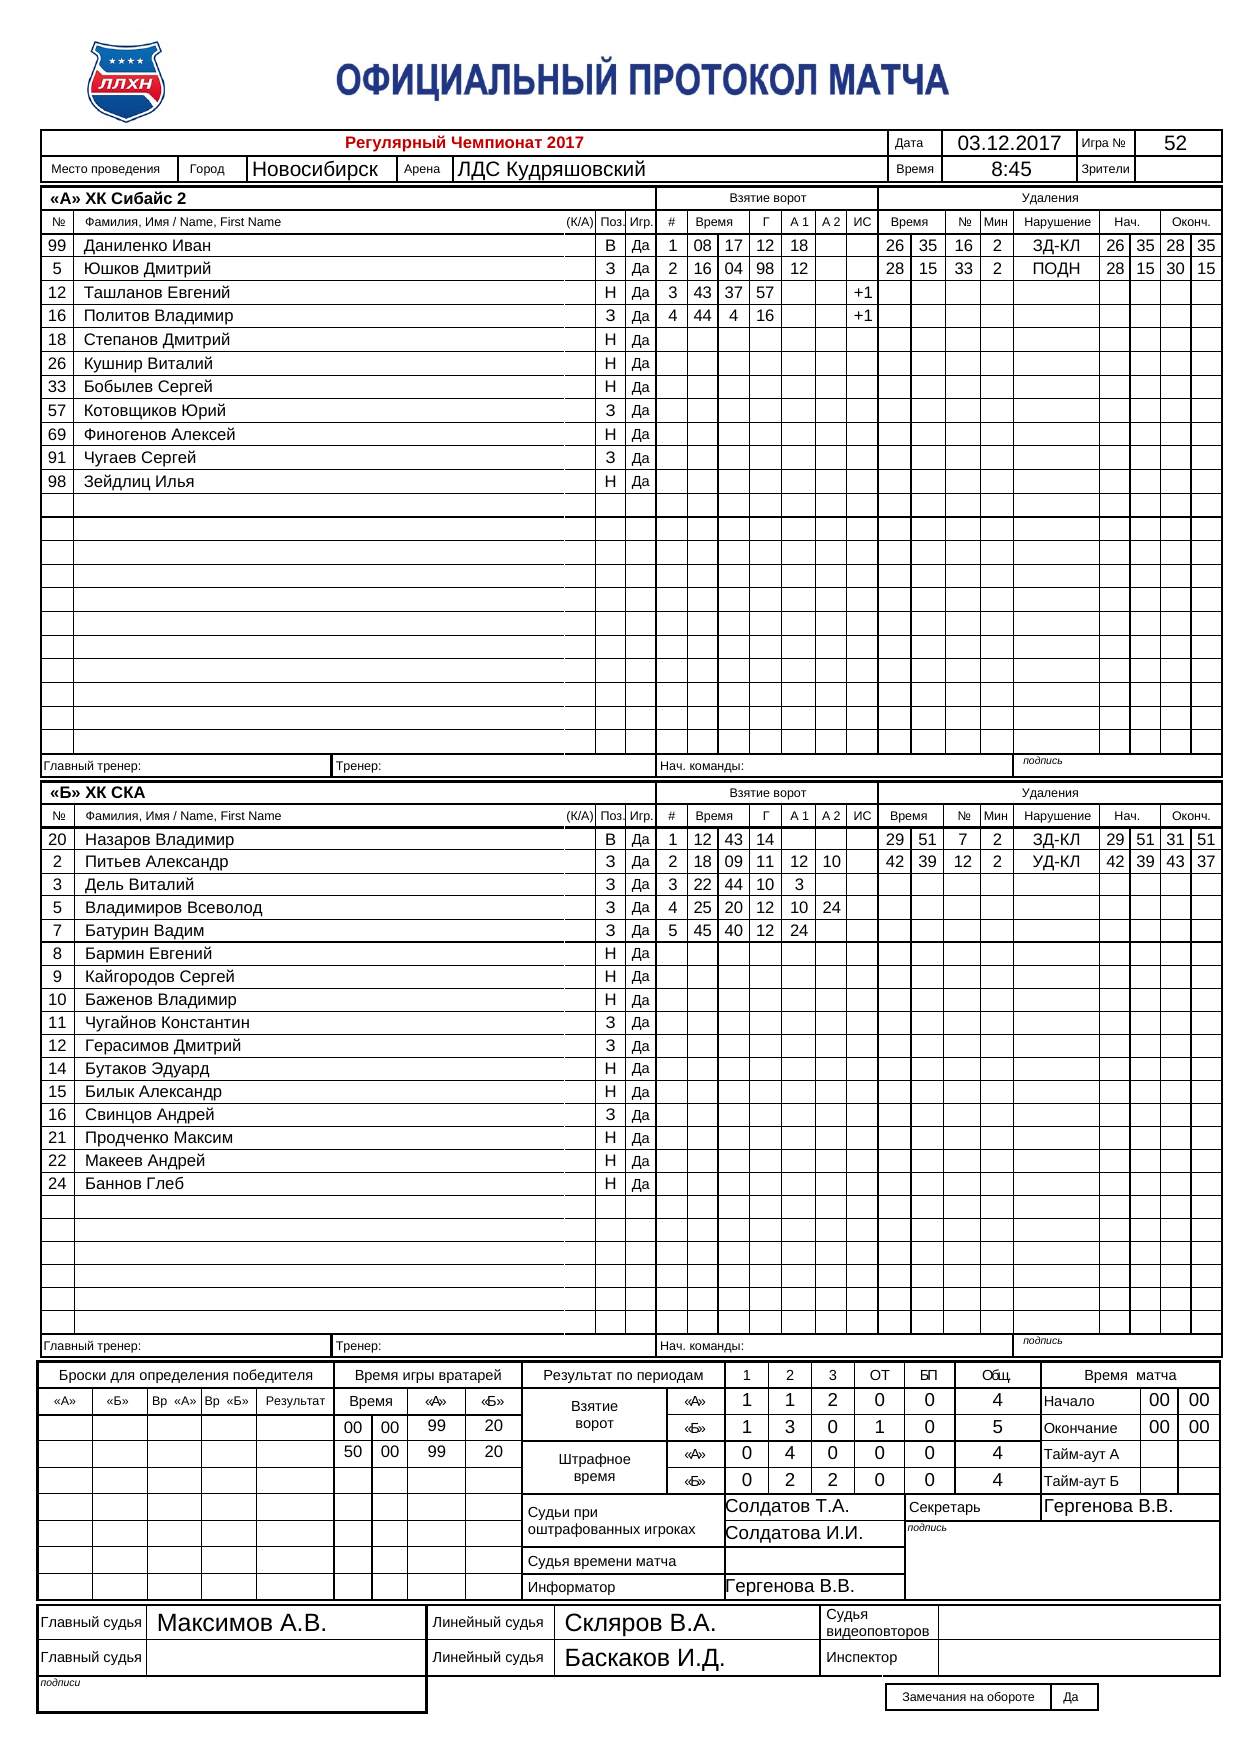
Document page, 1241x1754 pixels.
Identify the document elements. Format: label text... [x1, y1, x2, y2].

table_cell [1014, 1127, 1099, 1149]
table_cell [912, 1058, 943, 1079]
table_cell [719, 470, 749, 493]
table_cell [944, 874, 980, 895]
table_cell [688, 565, 717, 587]
table_cell [1192, 1265, 1221, 1287]
table_cell [847, 352, 877, 374]
table_cell [565, 730, 595, 753]
table_cell [847, 399, 877, 422]
table_cell [719, 1311, 749, 1333]
table_cell 2 [981, 850, 1013, 872]
table_cell [626, 1265, 655, 1287]
table_cell З [596, 257, 625, 280]
table_cell Н [596, 281, 625, 303]
table_cell [879, 1288, 910, 1310]
table_cell [847, 1104, 877, 1126]
table_cell [816, 989, 846, 1011]
table_cell [750, 636, 781, 658]
table_cell [879, 305, 910, 327]
table_cell 18 [782, 235, 815, 256]
table_cell [657, 1150, 687, 1172]
table_cell [75, 1219, 564, 1241]
table_cell [1131, 352, 1160, 374]
table_cell [688, 423, 717, 445]
table_cell [981, 281, 1013, 303]
table_cell 4 [956, 1442, 1040, 1467]
table_cell [565, 1173, 595, 1195]
table_cell [879, 1219, 910, 1241]
table_cell [1161, 1173, 1190, 1195]
table_cell [981, 588, 1013, 611]
table_cell Гергенова В.В. [1042, 1495, 1219, 1520]
table_cell [1131, 874, 1160, 895]
table_cell [42, 1265, 74, 1287]
table_cell [39, 1441, 92, 1467]
table_cell [1192, 1173, 1221, 1195]
table_cell Да [626, 850, 655, 872]
table_cell 30 [1161, 257, 1190, 280]
table_header «Б» ХК СКА [42, 783, 655, 803]
table_cell Да [626, 829, 655, 849]
table_cell [750, 707, 781, 729]
table_cell [816, 352, 846, 374]
table_cell [1100, 612, 1129, 634]
table_cell [816, 707, 846, 729]
table_cell 20 [466, 1441, 521, 1467]
table_cell [596, 636, 625, 658]
table_cell [1192, 920, 1221, 941]
table_cell [148, 1574, 201, 1599]
table_cell [565, 896, 595, 918]
table_cell [1192, 1288, 1221, 1310]
table_cell Время [879, 805, 943, 826]
table_cell Да [626, 1081, 655, 1103]
table_cell 4 [719, 305, 749, 327]
table_cell З [596, 874, 625, 895]
table_cell [879, 588, 910, 611]
table_cell Да [626, 1035, 655, 1057]
table_cell [816, 328, 846, 351]
table_cell [626, 707, 655, 729]
table_cell [1161, 423, 1190, 445]
table_cell [657, 1173, 687, 1195]
table_cell [596, 1242, 625, 1264]
table_cell [946, 588, 980, 611]
table_cell 8 [42, 943, 74, 964]
table_cell Ташланов Евгений [74, 281, 564, 303]
table_cell [847, 659, 877, 682]
table_cell [1131, 1265, 1160, 1287]
table_cell [782, 518, 815, 540]
table_cell [93, 1416, 147, 1440]
table_cell [816, 1150, 846, 1172]
table_cell [657, 1012, 687, 1033]
table_cell [1131, 920, 1160, 941]
table_cell [596, 518, 625, 540]
table_header Результат по периодам [523, 1363, 724, 1387]
table_cell [93, 1574, 147, 1599]
table_cell [1161, 281, 1190, 303]
table_cell [565, 541, 595, 564]
table_cell [946, 565, 980, 587]
table_cell [596, 707, 625, 729]
table_cell Вр «А» [148, 1389, 201, 1413]
table_cell [565, 257, 595, 280]
table_header Взятие ворот [657, 188, 877, 209]
table_cell Н [596, 1173, 625, 1195]
table_cell [1161, 518, 1190, 540]
table_cell [1100, 305, 1129, 327]
table_cell [657, 683, 687, 706]
table_cell [782, 1081, 815, 1103]
table_cell Зейдлиц Илья [74, 470, 564, 493]
table_cell [373, 1521, 407, 1546]
table_cell [879, 1058, 910, 1079]
table_cell [1100, 518, 1129, 540]
table_cell [750, 399, 781, 422]
table_cell [782, 565, 815, 587]
table_cell [688, 683, 717, 706]
table_cell [912, 423, 945, 445]
table_cell [257, 1441, 333, 1467]
table_cell [782, 541, 815, 564]
table_cell [1192, 730, 1221, 753]
table_cell подпись [1014, 755, 1221, 776]
table_cell [1014, 518, 1099, 540]
table_cell [719, 399, 749, 422]
table_cell [1161, 636, 1190, 658]
table_cell 0 [905, 1468, 954, 1493]
table_cell [719, 1058, 749, 1079]
table_cell [847, 1219, 877, 1241]
table_cell 4 [956, 1389, 1040, 1413]
table_header Удаления [879, 783, 1221, 803]
table_cell [719, 636, 749, 658]
table_cell [688, 470, 717, 493]
table_cell [1192, 683, 1221, 706]
table_cell [1014, 1058, 1099, 1079]
table_cell [1014, 1242, 1099, 1264]
table_cell [688, 352, 717, 374]
table_cell ИС [847, 805, 877, 826]
table_cell 99 [408, 1416, 465, 1440]
table_cell [42, 494, 73, 516]
table_cell [335, 1521, 371, 1546]
table_cell [981, 1104, 1013, 1126]
table_cell № [42, 211, 73, 233]
table_cell [1014, 707, 1099, 729]
table_cell 0 [812, 1442, 854, 1467]
table_cell [74, 612, 564, 634]
table_cell [750, 518, 781, 540]
table_header ОТ [855, 1363, 904, 1387]
table_cell 28 [1161, 235, 1190, 256]
table_cell [1100, 943, 1129, 964]
table_cell Мин [981, 211, 1013, 233]
table_cell 16 [688, 257, 717, 280]
table_cell [626, 565, 655, 587]
table_cell [981, 896, 1013, 918]
table_cell [688, 446, 717, 469]
table_cell Билык Александр [75, 1081, 564, 1103]
table_cell [688, 612, 717, 634]
table_cell [1161, 1012, 1190, 1033]
table_cell [719, 565, 749, 587]
table_cell [944, 1196, 980, 1218]
table_cell [847, 683, 877, 706]
table_cell 99 [42, 235, 73, 256]
table_cell [1131, 659, 1160, 682]
table_cell [981, 541, 1013, 564]
table_header 03.12.2017 [943, 131, 1076, 155]
table_cell [1179, 1468, 1219, 1493]
table_cell [847, 1196, 877, 1218]
table_cell [879, 518, 910, 540]
table_cell [750, 1242, 781, 1264]
table_cell Арена [398, 157, 452, 181]
table_cell Да [626, 305, 655, 327]
table_cell (К/А) [565, 211, 595, 233]
table_cell [782, 636, 815, 658]
table_cell Время [889, 157, 941, 181]
table_cell 0 [812, 1415, 854, 1440]
table_cell [1161, 470, 1190, 493]
table_cell [257, 1521, 333, 1546]
table_cell [626, 730, 655, 753]
table_cell [596, 1265, 625, 1287]
table_cell [657, 518, 687, 540]
table_cell [782, 1173, 815, 1195]
table_cell [202, 1468, 256, 1493]
table_cell [626, 588, 655, 611]
table_cell [912, 446, 945, 469]
table_cell [939, 1640, 1219, 1675]
table_cell [1100, 1288, 1129, 1310]
table_cell Инспектор [821, 1640, 938, 1675]
table_cell [1014, 541, 1099, 564]
table_cell Н [596, 1127, 625, 1149]
table_cell [946, 707, 980, 729]
table_cell З [596, 399, 625, 422]
table_cell [1014, 896, 1099, 918]
table_cell [1014, 1104, 1099, 1126]
table_cell [946, 636, 980, 658]
table_cell [782, 1127, 815, 1149]
table_cell [782, 730, 815, 753]
table_cell [565, 1311, 595, 1333]
table_cell 1 [726, 1389, 768, 1413]
table_cell [847, 423, 877, 445]
table_cell [565, 352, 595, 374]
table_cell [657, 730, 687, 753]
table_cell 0 [726, 1468, 768, 1493]
table_cell «Б» [668, 1415, 724, 1440]
table_cell 22 [688, 874, 717, 895]
table_cell [335, 1494, 371, 1520]
table_cell [596, 565, 625, 587]
table_cell [565, 850, 595, 872]
table_cell Да [626, 399, 655, 422]
table_cell [657, 612, 687, 634]
table_cell [657, 1058, 687, 1079]
table_cell [1100, 281, 1129, 303]
table_cell [688, 1127, 717, 1149]
table_cell Линейный судья [428, 1606, 554, 1639]
table_cell [1131, 376, 1160, 398]
table_cell 43 [719, 829, 749, 849]
table_cell [1014, 399, 1099, 422]
table_cell Продченко Максим [75, 1127, 564, 1149]
table_cell 42 [879, 850, 910, 872]
table_cell ЛДС Кудряшовский [454, 157, 887, 181]
table_cell [782, 829, 815, 849]
table_cell [847, 1012, 877, 1033]
table_cell 99 [408, 1441, 465, 1467]
table_cell [912, 874, 943, 895]
table_cell [750, 943, 781, 964]
table_cell Линейный судья [428, 1640, 554, 1675]
table_cell [565, 423, 595, 445]
table_cell Информатор [523, 1575, 724, 1599]
table_cell Да [626, 874, 655, 895]
table_cell 15 [42, 1081, 74, 1103]
table_header Взятие ворот [657, 783, 877, 803]
table_cell [816, 1127, 846, 1149]
table_cell [879, 423, 910, 445]
table_cell [847, 1058, 877, 1079]
table_cell [879, 565, 910, 587]
table_cell Да [626, 1150, 655, 1172]
table_cell [1192, 1012, 1221, 1033]
table_cell [202, 1521, 256, 1546]
table_cell [816, 1012, 846, 1033]
table_cell А 2 [816, 211, 846, 233]
table_cell 35 [1131, 235, 1160, 256]
table_cell 1 [726, 1415, 768, 1440]
table_cell [912, 281, 945, 303]
table_cell 2 [981, 235, 1013, 256]
table_cell [719, 1196, 749, 1218]
table_cell [750, 1265, 781, 1287]
table_cell [719, 966, 749, 987]
table_cell [816, 612, 846, 634]
table_cell [1192, 588, 1221, 611]
table_cell 5 [42, 257, 73, 280]
table_cell «А» [39, 1389, 92, 1413]
table_cell 2 [657, 850, 687, 872]
table_cell [912, 1265, 943, 1287]
table_cell [912, 328, 945, 351]
table_cell подпись [906, 1522, 1219, 1599]
table_cell [1100, 659, 1129, 682]
table_cell [688, 989, 717, 1011]
table_cell [946, 376, 980, 398]
table_cell [1014, 1081, 1099, 1103]
table_cell [75, 1196, 564, 1218]
table_cell [1192, 612, 1221, 634]
table_cell Да [626, 1104, 655, 1126]
table_cell [912, 376, 945, 398]
table_cell [879, 920, 910, 941]
table_cell [1100, 376, 1129, 398]
table_cell [847, 565, 877, 587]
table_cell [626, 683, 655, 706]
table_cell [981, 305, 1013, 327]
table_cell «А» [408, 1389, 465, 1413]
table_cell Питьев Александр [75, 850, 564, 872]
table_cell [750, 1288, 781, 1310]
table_cell [1131, 1081, 1160, 1103]
table_cell [847, 874, 877, 895]
table_cell 18 [688, 850, 717, 872]
table_cell Фамилия, Имя / Name, First Name [75, 805, 565, 826]
table_cell [1141, 1441, 1177, 1467]
table_cell подписи [39, 1677, 425, 1711]
table_cell [688, 588, 717, 611]
table_cell 16 [750, 305, 781, 327]
table_cell Тайм-аут Б [1042, 1468, 1140, 1493]
table_cell [816, 446, 846, 469]
table_cell [688, 1058, 717, 1079]
table_cell [847, 257, 877, 280]
table_cell [1131, 588, 1160, 611]
table_cell [1100, 1058, 1129, 1079]
table_cell [657, 707, 687, 729]
table_cell [750, 352, 781, 374]
table_header Регулярный Чемпионат 2017 [42, 131, 887, 155]
table_cell [1131, 565, 1160, 587]
table_cell [1161, 541, 1190, 564]
table_cell 24 [816, 896, 846, 918]
table_cell [1100, 352, 1129, 374]
table_cell [75, 1265, 564, 1287]
table_cell [719, 943, 749, 964]
table_cell [74, 518, 564, 540]
table_cell [148, 1547, 201, 1573]
table_cell [565, 470, 595, 493]
table_cell Даниленко Иван [74, 235, 564, 256]
table_cell [847, 376, 877, 398]
table_cell [657, 636, 687, 658]
table_cell [148, 1494, 201, 1520]
table_cell [912, 305, 945, 327]
table_header 3 [812, 1363, 854, 1387]
table_cell [688, 1196, 717, 1218]
table_cell [1131, 707, 1160, 729]
table_cell [1100, 494, 1129, 516]
table_cell [816, 541, 846, 564]
table_header «А» ХК Сибайс 2 [42, 188, 655, 209]
table_cell [1099, 1682, 1220, 1711]
table_cell 44 [688, 305, 717, 327]
table_cell [879, 612, 910, 634]
table_cell [912, 989, 943, 1011]
table_cell [847, 1173, 877, 1195]
table_cell [688, 943, 717, 964]
table_cell [688, 494, 717, 516]
table_cell [847, 1081, 877, 1103]
table_cell [1014, 1035, 1099, 1057]
table_cell Макеев Андрей [75, 1150, 564, 1172]
table_cell [719, 1242, 749, 1264]
table_header Броски для определения победителя [39, 1363, 333, 1387]
table_cell Да [626, 281, 655, 303]
table_cell [816, 1104, 846, 1126]
table_cell [1161, 1265, 1190, 1287]
table_cell [565, 683, 595, 706]
table_cell 12 [688, 829, 717, 849]
table_cell 25 [688, 896, 717, 918]
table_cell [782, 352, 815, 374]
table_cell [782, 1288, 815, 1310]
table_cell [1014, 1265, 1099, 1287]
table_cell [1100, 989, 1129, 1011]
table_cell [816, 305, 846, 327]
table_cell [1014, 636, 1099, 658]
table_cell [1014, 423, 1099, 445]
table_cell 0 [905, 1415, 954, 1440]
table_cell [688, 1288, 717, 1310]
table_cell [1161, 1311, 1190, 1333]
table_cell В [596, 829, 625, 849]
table_cell [847, 1265, 877, 1287]
table_cell [750, 565, 781, 587]
table_cell З [596, 446, 625, 469]
table_cell [1100, 1104, 1129, 1126]
table_cell 00 [335, 1416, 371, 1440]
table_cell Да [626, 257, 655, 280]
table_cell [879, 1127, 910, 1149]
table_cell [946, 399, 980, 422]
table_cell [565, 1012, 595, 1033]
table_cell [565, 376, 595, 398]
table_cell [847, 1311, 877, 1333]
table_cell [565, 659, 595, 682]
table_cell [719, 1150, 749, 1172]
table_cell [657, 376, 687, 398]
table_cell [688, 1173, 717, 1195]
table_cell [719, 1104, 749, 1126]
table_cell [719, 588, 749, 611]
table_cell [42, 1242, 74, 1264]
table_cell [596, 730, 625, 753]
table_cell 20 [466, 1416, 521, 1440]
table_cell 24 [782, 920, 815, 941]
table_cell [879, 896, 910, 918]
table_cell Г [750, 805, 781, 826]
table_cell [1131, 1242, 1160, 1264]
table_cell [1131, 730, 1160, 753]
table_cell [42, 636, 73, 658]
table_cell [75, 1288, 564, 1310]
table_cell [1014, 966, 1099, 987]
table_cell [565, 1081, 595, 1103]
table_cell З [596, 920, 625, 941]
table_cell Да [626, 328, 655, 351]
table_cell [42, 565, 73, 587]
table_cell [565, 494, 595, 516]
table_cell 35 [1192, 235, 1221, 256]
table_header Время игры вратарей [335, 1363, 521, 1387]
table_cell Г [750, 211, 781, 233]
table_header Время матча [1042, 1363, 1219, 1387]
table_cell 12 [750, 920, 781, 941]
table_cell Время [879, 211, 945, 233]
table_cell Время [688, 211, 749, 233]
table_cell [1014, 494, 1099, 516]
table_cell [657, 1081, 687, 1103]
table_cell [39, 1547, 92, 1573]
table_cell [847, 920, 877, 941]
table_cell [879, 659, 910, 682]
table_cell [719, 1127, 749, 1149]
table_cell [1100, 565, 1129, 587]
table_cell [688, 1012, 717, 1033]
table_cell [688, 328, 717, 351]
table_cell [1192, 305, 1221, 327]
table_cell Гергенова В.В. [726, 1575, 904, 1599]
table_cell 08 [688, 235, 717, 256]
table_cell [626, 494, 655, 516]
table_cell [719, 423, 749, 445]
table_cell [1161, 1150, 1190, 1172]
table_cell [1192, 896, 1221, 918]
table_cell [1014, 328, 1099, 351]
table_cell [1131, 1219, 1160, 1241]
table_cell 3 [42, 874, 74, 895]
table_cell [816, 1196, 846, 1218]
table_cell З [596, 896, 625, 918]
table_cell [1131, 446, 1160, 469]
table_cell [1131, 943, 1160, 964]
table_cell [782, 943, 815, 964]
table_cell [879, 874, 910, 895]
table_cell [1192, 1242, 1221, 1264]
table_cell [688, 1219, 717, 1241]
table_cell 33 [946, 257, 980, 280]
table_cell № [42, 805, 74, 826]
table_cell [912, 896, 943, 918]
table_cell [42, 1311, 74, 1333]
table_cell Город [179, 157, 246, 181]
table_cell 4 [657, 896, 687, 918]
table_cell [1131, 896, 1160, 918]
table_cell [944, 920, 980, 941]
table_cell [257, 1494, 333, 1520]
table_cell [1192, 399, 1221, 422]
table_cell [626, 1242, 655, 1264]
table_cell [39, 1574, 92, 1599]
table_cell Тренер: [333, 1335, 655, 1356]
table_cell [816, 470, 846, 493]
table_cell 1 [855, 1415, 904, 1440]
table_cell [750, 1196, 781, 1218]
table_cell [74, 707, 564, 729]
table_cell [879, 1173, 910, 1195]
table_cell [596, 494, 625, 516]
table_cell [1192, 376, 1221, 398]
table_cell [565, 281, 595, 303]
table_cell [782, 328, 815, 351]
table_cell 12 [42, 1035, 74, 1057]
table_cell [912, 1288, 943, 1310]
table_cell [1100, 399, 1129, 422]
table_cell [1161, 874, 1190, 895]
table_cell [565, 636, 595, 658]
table_cell Да [626, 235, 655, 256]
table_cell [1131, 1150, 1160, 1172]
table_cell Котовщиков Юрий [74, 399, 564, 422]
table_cell [944, 989, 980, 1011]
table_cell [1131, 1288, 1160, 1310]
table_cell [912, 683, 945, 706]
table_cell [816, 1219, 846, 1241]
table_cell [596, 1288, 625, 1310]
table_cell [847, 1150, 877, 1172]
table_cell 7 [42, 920, 74, 941]
table_cell 45 [688, 920, 717, 941]
table_cell [912, 470, 945, 493]
table_cell Политов Владимир [74, 305, 564, 327]
table_cell З [596, 850, 625, 872]
table_header 1 [726, 1363, 768, 1387]
table_cell [719, 659, 749, 682]
table_cell 15 [912, 257, 945, 280]
table_cell [944, 1311, 980, 1333]
table_cell [657, 943, 687, 964]
table_cell [944, 1265, 980, 1287]
table_cell [688, 1265, 717, 1287]
table_cell [42, 1288, 74, 1310]
table_cell 4 [769, 1442, 811, 1467]
table_cell [565, 920, 595, 941]
table_cell [74, 659, 564, 682]
table_cell [657, 541, 687, 564]
table_cell [1161, 494, 1190, 516]
table_cell [1131, 1173, 1160, 1195]
table_cell [1192, 423, 1221, 445]
table_cell [1192, 874, 1221, 895]
table_cell [981, 966, 1013, 987]
table_cell 10 [42, 989, 74, 1011]
table_cell [719, 730, 749, 753]
table_cell [981, 399, 1013, 422]
table_cell [816, 494, 846, 516]
table_cell [688, 730, 717, 753]
table_cell [596, 612, 625, 634]
table_cell [912, 1219, 943, 1241]
table_cell [847, 470, 877, 493]
table_cell [42, 588, 73, 611]
table_cell [816, 659, 846, 682]
table_cell [1161, 612, 1190, 634]
table_cell [335, 1468, 371, 1493]
table_cell [688, 1081, 717, 1103]
table_cell [847, 850, 877, 872]
table_cell [408, 1547, 465, 1573]
table_cell [816, 636, 846, 658]
table_cell [912, 352, 945, 374]
table_cell [944, 1081, 980, 1103]
table_cell [981, 920, 1013, 941]
table_cell [719, 707, 749, 729]
table_cell [912, 707, 945, 729]
table_cell [1014, 659, 1099, 682]
table_cell 29 [879, 829, 910, 849]
table_cell [946, 612, 980, 634]
table_cell [816, 518, 846, 540]
table_cell [688, 707, 717, 729]
table_cell 5 [42, 896, 74, 918]
table_cell 2 [981, 829, 1013, 849]
table_cell В [596, 235, 625, 256]
table_cell Игр. [626, 211, 655, 233]
table_cell [1161, 989, 1190, 1011]
table_cell [688, 636, 717, 658]
table_cell [1131, 494, 1160, 516]
table_header Да [1052, 1685, 1097, 1709]
table_cell [879, 446, 910, 469]
table_cell 2 [981, 257, 1013, 280]
table_cell [565, 1265, 595, 1287]
table_cell [657, 399, 687, 422]
table_cell [1014, 1012, 1099, 1033]
table_cell 33 [42, 376, 73, 398]
table_cell [912, 1012, 943, 1033]
table_cell [816, 281, 846, 303]
table_cell 14 [750, 829, 781, 849]
table_cell [782, 707, 815, 729]
table_cell [816, 1288, 846, 1310]
table_cell [626, 541, 655, 564]
table_cell Батурин Вадим [75, 920, 564, 941]
table_cell 00 [1179, 1389, 1219, 1413]
table_cell [428, 1677, 882, 1711]
table_cell [39, 1416, 92, 1440]
table_cell 43 [688, 281, 717, 303]
table_cell Назаров Владимир [75, 829, 564, 849]
table_cell [750, 423, 781, 445]
table_cell [879, 730, 910, 753]
table_cell [1100, 920, 1129, 941]
table_cell [750, 989, 781, 1011]
table_cell 16 [42, 1104, 74, 1126]
table_cell 16 [946, 235, 980, 256]
table_cell [657, 1288, 687, 1310]
table_cell 22 [42, 1150, 74, 1172]
table_cell [847, 966, 877, 987]
table_cell Судья видеоповторов [821, 1606, 938, 1639]
table_cell [912, 1150, 943, 1172]
table_cell [626, 659, 655, 682]
table_cell [1192, 1081, 1221, 1103]
table_cell [39, 1494, 92, 1520]
table_cell [596, 683, 625, 706]
table_cell Да [626, 376, 655, 398]
table_cell [688, 1104, 717, 1126]
table_cell [1192, 281, 1221, 303]
table_cell 0 [905, 1442, 954, 1467]
table_cell Солдатов Т.А. [726, 1495, 904, 1520]
table_cell [782, 1104, 815, 1126]
table_cell [816, 1081, 846, 1103]
table_cell [750, 1035, 781, 1057]
table_cell [1161, 1127, 1190, 1149]
table_cell [565, 829, 595, 849]
table_cell [944, 1173, 980, 1195]
table_cell [1014, 376, 1099, 398]
table_cell [466, 1468, 521, 1493]
table_cell [1161, 683, 1190, 706]
table_cell [847, 1035, 877, 1057]
table_cell [719, 989, 749, 1011]
table_cell [565, 943, 595, 964]
table_cell Вр «Б» [202, 1389, 256, 1413]
table_cell [1192, 1311, 1221, 1333]
table_cell [912, 1196, 943, 1218]
table_cell 0 [855, 1389, 904, 1413]
table_cell [657, 1035, 687, 1057]
table_cell [782, 989, 815, 1011]
table_cell [944, 1012, 980, 1033]
table_cell [1131, 1058, 1160, 1079]
table_cell [816, 829, 846, 849]
table_cell «А» [668, 1442, 724, 1467]
table_cell [1161, 1081, 1190, 1103]
table_cell [981, 494, 1013, 516]
table_cell [944, 1035, 980, 1057]
table_cell [879, 1311, 910, 1333]
table_cell [946, 423, 980, 445]
table_cell [1014, 920, 1099, 941]
table_cell Да [626, 966, 655, 987]
table_cell [879, 1081, 910, 1103]
table_cell 51 [912, 829, 943, 849]
table_cell [1192, 446, 1221, 469]
table_cell [944, 966, 980, 987]
table_cell [1161, 1219, 1190, 1241]
table_cell [408, 1574, 465, 1599]
table_cell [944, 1150, 980, 1172]
table_cell [981, 659, 1013, 682]
table_cell Да [626, 1058, 655, 1079]
table_cell [1014, 305, 1099, 327]
table_cell [688, 1311, 717, 1333]
table_cell [1161, 1104, 1190, 1126]
table_cell [946, 518, 980, 540]
table_cell 40 [719, 920, 749, 941]
table_cell Н [596, 423, 625, 445]
table_cell [750, 470, 781, 493]
table_cell Главный тренер: [42, 1335, 330, 1356]
table_cell [879, 1265, 910, 1287]
table_cell [879, 1035, 910, 1057]
table_cell [1161, 446, 1190, 469]
table_cell 0 [855, 1442, 904, 1467]
table_cell 98 [750, 257, 781, 280]
table_cell [42, 1219, 74, 1241]
table_cell [74, 494, 564, 516]
table_cell Бобылев Сергей [74, 376, 564, 398]
table_cell [719, 376, 749, 398]
table_cell [657, 494, 687, 516]
table_cell 31 [1161, 829, 1190, 849]
table_cell [1131, 423, 1160, 445]
table_cell [750, 541, 781, 564]
table_cell Результат [257, 1389, 333, 1413]
table_cell [816, 423, 846, 445]
table_cell [912, 920, 943, 941]
table_cell [981, 612, 1013, 634]
table_cell 5 [956, 1415, 1040, 1440]
table_cell [1100, 328, 1129, 351]
table_cell 12 [782, 257, 815, 280]
table_cell [750, 1081, 781, 1103]
table_cell [1192, 943, 1221, 964]
table_cell [1131, 305, 1160, 327]
table_cell 17 [719, 235, 749, 256]
table_cell [879, 399, 910, 422]
table_cell Баннов Глеб [75, 1173, 564, 1195]
table_cell [981, 707, 1013, 729]
table_cell [981, 1035, 1013, 1057]
table_cell [466, 1574, 521, 1599]
table_cell [626, 1196, 655, 1218]
table_cell [719, 328, 749, 351]
table_cell 51 [1192, 829, 1221, 849]
table_header Общ. [956, 1363, 1040, 1387]
table_header Удаления [879, 188, 1221, 209]
table_cell [1014, 446, 1099, 469]
table_cell [1192, 636, 1221, 658]
table_cell [912, 541, 945, 564]
table_cell [719, 1081, 749, 1103]
table_cell [750, 446, 781, 469]
table_cell Поз. [596, 211, 625, 233]
table_cell +1 [847, 305, 877, 327]
table_cell [1161, 1058, 1190, 1079]
table_cell 09 [719, 850, 749, 872]
table_cell [148, 1521, 201, 1546]
table_cell [657, 1127, 687, 1149]
table_cell [1131, 1035, 1160, 1057]
table_cell [565, 1035, 595, 1057]
table_cell [565, 612, 595, 634]
table_cell [847, 541, 877, 564]
table_cell [981, 1150, 1013, 1172]
table_cell [719, 446, 749, 469]
table_cell Баскаков И.Д. [555, 1640, 819, 1675]
table_cell № [944, 805, 980, 826]
table_cell [719, 1288, 749, 1310]
table_header Замечания на обороте [887, 1685, 1050, 1709]
table_cell [879, 541, 910, 564]
table_cell [1014, 730, 1099, 753]
table_cell Дель Виталий [75, 874, 564, 895]
table_cell [750, 1150, 781, 1172]
table_cell [879, 376, 910, 398]
table_cell [912, 1242, 943, 1264]
table_cell Главный судья [39, 1606, 146, 1639]
table_cell [946, 494, 980, 516]
table_cell Оконч. [1161, 805, 1221, 826]
table_cell (К/А) [565, 805, 595, 826]
table_cell [750, 683, 781, 706]
table_cell [596, 541, 625, 564]
table_cell [912, 943, 943, 964]
table_header Дата [889, 131, 941, 155]
table_cell [688, 541, 717, 564]
table_cell [657, 1104, 687, 1126]
table_cell [879, 328, 910, 351]
table_cell [782, 376, 815, 398]
table_cell [981, 328, 1013, 351]
table_cell [565, 1104, 595, 1126]
table_cell [1100, 1081, 1129, 1103]
table_cell [596, 659, 625, 682]
table_cell [1014, 1150, 1099, 1172]
table_cell [981, 1288, 1013, 1310]
table_cell Время [335, 1389, 407, 1413]
table_cell Новосибирск [248, 157, 396, 181]
table_cell Да [626, 1012, 655, 1033]
table_cell Оконч. [1161, 211, 1221, 233]
table_cell [847, 636, 877, 658]
table_cell [879, 281, 910, 303]
table_cell [782, 1265, 815, 1287]
table_cell 00 [1141, 1415, 1177, 1440]
table_cell [944, 1288, 980, 1310]
table_cell 2 [657, 257, 687, 280]
table_cell [719, 541, 749, 564]
table_cell [879, 1242, 910, 1264]
table_cell [1100, 423, 1129, 445]
table_cell [466, 1547, 521, 1573]
table_cell [1014, 588, 1099, 611]
table_cell [981, 943, 1013, 964]
table_cell [816, 1265, 846, 1287]
table_cell [1100, 588, 1129, 611]
table_cell [148, 1416, 201, 1440]
table_cell [847, 518, 877, 540]
table_cell [879, 1150, 910, 1172]
table_cell [1192, 659, 1221, 682]
table_cell [782, 494, 815, 516]
table_cell [42, 707, 73, 729]
table_cell [626, 612, 655, 634]
table_cell [879, 470, 910, 493]
table_cell 0 [726, 1442, 768, 1467]
table_cell «А» [668, 1389, 724, 1413]
table_cell [847, 896, 877, 918]
table_cell [816, 943, 846, 964]
table_cell [688, 399, 717, 422]
table_cell Главный судья [39, 1640, 146, 1675]
table_cell 91 [42, 446, 73, 469]
table_cell [782, 423, 815, 445]
table_cell 18 [42, 328, 73, 351]
table_cell [565, 235, 595, 256]
table_cell [816, 966, 846, 987]
table_cell [1014, 943, 1099, 964]
table_cell [847, 989, 877, 1011]
table_cell [565, 565, 595, 587]
table_cell ЗД-КЛ [1014, 829, 1099, 849]
table_cell Секретарь [906, 1495, 1040, 1520]
table_cell [946, 659, 980, 682]
table_cell [1161, 565, 1190, 587]
table_cell [879, 352, 910, 374]
table_cell А 2 [816, 805, 846, 826]
table_cell 50 [335, 1441, 371, 1467]
table_cell [1100, 683, 1129, 706]
table_cell Да [626, 943, 655, 964]
table_cell 14 [42, 1058, 74, 1079]
table_cell [946, 281, 980, 303]
table_cell [408, 1468, 465, 1493]
table_cell [596, 588, 625, 611]
table_cell [565, 989, 595, 1011]
table_cell 20 [42, 829, 74, 849]
table_cell [1136, 157, 1221, 181]
table_cell [565, 1150, 595, 1172]
table_cell [782, 446, 815, 469]
table_cell 00 [1141, 1389, 1177, 1413]
table_cell [1100, 1219, 1129, 1241]
table_cell [847, 612, 877, 634]
table_cell 12 [944, 850, 980, 872]
table_cell Бутаков Эдуард [75, 1058, 564, 1079]
table_cell Тайм-аут А [1042, 1441, 1140, 1467]
table_cell [1131, 1012, 1160, 1033]
table_cell Нач. [1100, 805, 1160, 826]
table_cell [1100, 1012, 1129, 1033]
table_cell 3 [657, 281, 687, 303]
table_cell [1014, 565, 1099, 587]
table_cell [93, 1441, 147, 1467]
table_cell [42, 683, 73, 706]
table_cell Свинцов Андрей [75, 1104, 564, 1126]
table_cell 15 [1131, 257, 1160, 280]
table_cell [93, 1521, 147, 1546]
table_cell [93, 1494, 147, 1520]
table_cell Н [596, 352, 625, 374]
table_cell 00 [373, 1441, 407, 1467]
table_cell [1192, 1104, 1221, 1126]
table_cell [202, 1441, 256, 1467]
table_cell [847, 588, 877, 611]
table_cell З [596, 1012, 625, 1033]
table_cell 15 [1192, 257, 1221, 280]
table_cell 12 [782, 850, 815, 872]
table_cell «Б» [668, 1468, 724, 1493]
table_cell [981, 1219, 1013, 1241]
table_cell [782, 683, 815, 706]
table_cell [1192, 494, 1221, 516]
table_cell [816, 235, 846, 256]
table_cell «Б » [466, 1389, 521, 1413]
table_header 2 [769, 1363, 811, 1387]
table_cell [257, 1574, 333, 1599]
table_cell [596, 1311, 625, 1333]
table_cell [202, 1416, 256, 1440]
table_cell [981, 1058, 1013, 1079]
table_cell [657, 565, 687, 587]
table_cell 39 [1131, 850, 1160, 872]
table_cell [408, 1494, 465, 1520]
table_cell [750, 376, 781, 398]
table_cell [847, 829, 877, 849]
table_cell [657, 989, 687, 1011]
table_cell [1192, 1219, 1221, 1241]
table_cell [1100, 1196, 1129, 1218]
table_cell Судья времени матча [523, 1548, 724, 1573]
table_cell [1100, 470, 1129, 493]
table_cell [816, 257, 846, 280]
table_cell [1100, 1265, 1129, 1287]
table_cell Штрафное время [523, 1442, 666, 1493]
table_cell Нач. команды: [657, 755, 1012, 776]
table_cell Да [626, 1127, 655, 1149]
table_cell [657, 1311, 687, 1333]
table_cell [1161, 943, 1190, 964]
table_cell [981, 874, 1013, 895]
table_cell [42, 518, 73, 540]
table_cell [1192, 1196, 1221, 1218]
table_cell [879, 989, 910, 1011]
table_cell [1192, 707, 1221, 729]
table_cell [912, 399, 945, 422]
table_cell 42 [1100, 850, 1129, 872]
table_cell [1131, 1104, 1160, 1126]
table_cell [944, 943, 980, 964]
table_cell [657, 588, 687, 611]
table_cell 04 [719, 257, 749, 280]
table_cell [1192, 1127, 1221, 1149]
table_cell [1100, 896, 1129, 918]
table_cell [946, 305, 980, 327]
table_cell [688, 1150, 717, 1172]
table_cell Чугаев Сергей [74, 446, 564, 469]
table_cell [1141, 1468, 1177, 1493]
table_cell Нарушение [1014, 805, 1099, 826]
table_cell 37 [719, 281, 749, 303]
table_cell Мин [981, 805, 1013, 826]
table_cell 0 [905, 1389, 954, 1413]
picture [5, 28, 1179, 129]
table_cell [944, 1058, 980, 1079]
table_cell [816, 1311, 846, 1333]
table_cell [1131, 1311, 1160, 1333]
table_cell [657, 1265, 687, 1287]
table_cell [93, 1468, 147, 1493]
table_cell [565, 966, 595, 987]
table_cell [816, 1173, 846, 1195]
table_cell 26 [879, 235, 910, 256]
table_cell [1161, 1288, 1190, 1310]
table_cell 12 [42, 281, 73, 303]
table_cell [626, 1219, 655, 1241]
table_cell [912, 565, 945, 587]
table_cell [373, 1494, 407, 1520]
table_cell # [657, 211, 687, 233]
table_cell [719, 1265, 749, 1287]
table_cell Поз. [596, 805, 625, 826]
table_cell [750, 966, 781, 987]
table_cell [847, 943, 877, 964]
table_cell [657, 659, 687, 682]
table_cell [782, 659, 815, 682]
table_cell [1161, 730, 1190, 753]
table_cell [782, 399, 815, 422]
table_cell 35 [912, 235, 945, 256]
table_cell 12 [750, 896, 781, 918]
table_cell [1161, 707, 1190, 729]
table_cell [688, 518, 717, 540]
table_cell ЗД-КЛ [1014, 235, 1099, 256]
table_cell [912, 1081, 943, 1103]
table_cell [39, 1468, 92, 1493]
table_cell [1014, 1219, 1099, 1241]
table_cell [1014, 1311, 1099, 1333]
table_cell Н [596, 989, 625, 1011]
table_cell [93, 1547, 147, 1573]
table_cell Тренер: [333, 755, 655, 776]
table_cell [1131, 399, 1160, 422]
table_cell 1 [657, 235, 687, 256]
table_cell 2 [812, 1468, 854, 1493]
table_cell [1100, 1035, 1129, 1057]
table_cell [946, 352, 980, 374]
table_cell Да [626, 989, 655, 1011]
table_cell [1192, 518, 1221, 540]
table_cell [750, 1311, 781, 1333]
table_cell Н [596, 376, 625, 398]
table_cell [1014, 281, 1099, 303]
table_cell [912, 1173, 943, 1195]
table_cell [1179, 1441, 1219, 1467]
table_cell [782, 1012, 815, 1033]
table_cell [1192, 1035, 1221, 1057]
table_cell [1161, 966, 1190, 987]
table_cell [750, 494, 781, 516]
table_cell Нач. команды: [657, 1335, 1012, 1356]
table_cell [847, 1288, 877, 1310]
table_cell Да [626, 446, 655, 469]
table_cell [750, 1058, 781, 1079]
table_cell [879, 494, 910, 516]
table_cell Н [596, 966, 625, 987]
table_cell [847, 235, 877, 256]
table_cell [257, 1468, 333, 1493]
table_cell [726, 1548, 904, 1573]
table_cell 98 [42, 470, 73, 493]
table_cell 57 [750, 281, 781, 303]
table_cell Место проведения [42, 157, 177, 181]
table_cell [335, 1547, 371, 1573]
table_cell [879, 966, 910, 987]
table_cell 2 [812, 1389, 854, 1413]
table_cell [1100, 730, 1129, 753]
table_cell [42, 541, 73, 564]
table_cell [879, 1012, 910, 1033]
table_cell 44 [719, 874, 749, 895]
table_cell [912, 636, 945, 658]
table_cell [148, 1441, 201, 1467]
table_cell [1100, 1127, 1129, 1149]
table_cell [879, 683, 910, 706]
table_cell [1131, 328, 1160, 351]
table_cell [912, 1035, 943, 1057]
table_cell [816, 1058, 846, 1079]
table_cell [912, 612, 945, 634]
table_cell [912, 730, 945, 753]
table_cell 16 [42, 305, 73, 327]
table_cell 2 [769, 1468, 811, 1493]
table_cell [1192, 1058, 1221, 1079]
table_header Игра № [1078, 131, 1134, 155]
table_cell Да [626, 423, 655, 445]
table_cell Баженов Владимир [75, 989, 564, 1011]
table_header 52 [1136, 131, 1221, 155]
table_cell [816, 565, 846, 587]
table_cell [373, 1468, 407, 1493]
table_cell 20 [719, 896, 749, 918]
table_cell Герасимов Дмитрий [75, 1035, 564, 1057]
table_cell [466, 1494, 521, 1520]
table_cell 11 [750, 850, 781, 872]
table_cell [1161, 659, 1190, 682]
table_cell 10 [782, 896, 815, 918]
table_cell 29 [1100, 829, 1129, 849]
table_cell № [946, 211, 980, 233]
table_cell [981, 1311, 1013, 1333]
table_cell [816, 683, 846, 706]
table_cell [1192, 352, 1221, 374]
table_cell [1192, 470, 1221, 493]
table_cell [148, 1468, 201, 1493]
table_cell [981, 989, 1013, 1011]
table_cell [42, 730, 73, 753]
table_cell [946, 683, 980, 706]
table_cell [1014, 1173, 1099, 1195]
table_cell Нарушение [1014, 211, 1099, 233]
table_cell [750, 659, 781, 682]
table_cell [981, 1127, 1013, 1149]
table_cell [202, 1574, 256, 1599]
table_cell З [596, 1035, 625, 1057]
table_cell [912, 1311, 943, 1333]
table_cell Н [596, 470, 625, 493]
table_cell [565, 446, 595, 469]
table_cell [981, 1265, 1013, 1287]
table_cell [1161, 920, 1190, 941]
table_cell [1014, 1196, 1099, 1218]
table_cell [847, 730, 877, 753]
table_cell [1131, 1196, 1160, 1218]
table_cell [879, 1104, 910, 1126]
table_cell [1014, 352, 1099, 374]
table_cell [847, 1127, 877, 1149]
table_cell [1161, 328, 1190, 351]
table_cell 2 [42, 850, 74, 872]
table_cell [565, 707, 595, 729]
table_cell [1014, 989, 1099, 1011]
table_cell 7 [944, 829, 980, 849]
table_cell [74, 730, 564, 753]
table_cell 00 [1179, 1415, 1219, 1440]
table_cell Бармин Евгений [75, 943, 564, 964]
table_cell [1100, 1242, 1129, 1264]
table_cell [257, 1416, 333, 1440]
table_cell [688, 376, 717, 398]
table_cell [626, 518, 655, 540]
table_cell Да [626, 1173, 655, 1195]
table_cell 12 [750, 235, 781, 256]
table_cell Судьи при оштрафованных игроках [523, 1495, 724, 1546]
table_cell [1192, 328, 1221, 351]
table_cell [816, 730, 846, 753]
table_cell Нач. [1100, 211, 1160, 233]
table_cell [981, 565, 1013, 587]
table_cell [1161, 1242, 1190, 1264]
table_cell ИС [847, 211, 877, 233]
table_cell # [657, 805, 687, 826]
table_cell [1100, 1311, 1129, 1333]
table_cell [782, 612, 815, 634]
table_cell [408, 1521, 465, 1546]
table_cell [981, 376, 1013, 398]
table_cell [981, 1081, 1013, 1103]
table_cell [939, 1606, 1219, 1639]
table_cell [750, 1012, 781, 1033]
table_cell [596, 1196, 625, 1218]
table_cell [879, 707, 910, 729]
table_cell [688, 1035, 717, 1057]
table_cell [1100, 541, 1129, 564]
table_cell З [596, 1104, 625, 1126]
table_cell [847, 328, 877, 351]
table_cell Игр. [626, 805, 655, 826]
table_cell 4 [657, 305, 687, 327]
table_cell [1100, 446, 1129, 469]
table_cell [946, 328, 980, 351]
table_cell [202, 1547, 256, 1573]
table_cell [626, 636, 655, 658]
table_cell [719, 494, 749, 516]
table_cell [782, 966, 815, 987]
table_cell [750, 588, 781, 611]
table_cell [688, 659, 717, 682]
table_cell 37 [1192, 850, 1221, 872]
table_cell [816, 376, 846, 398]
table_cell Н [596, 1150, 625, 1172]
table_cell [981, 1173, 1013, 1195]
table_cell [981, 446, 1013, 469]
table_cell [944, 896, 980, 918]
table_cell [981, 1012, 1013, 1033]
table_cell Да [626, 920, 655, 941]
table_cell [1131, 541, 1160, 564]
table_cell [565, 305, 595, 327]
table_cell [981, 423, 1013, 445]
table_cell [879, 1196, 910, 1218]
table_cell [626, 1288, 655, 1310]
table_cell [944, 1242, 980, 1264]
table_cell [719, 683, 749, 706]
table_cell [719, 612, 749, 634]
table_cell [912, 588, 945, 611]
table_cell [1192, 966, 1221, 987]
table_cell [147, 1640, 425, 1675]
table_cell [1192, 1150, 1221, 1172]
table_cell [750, 1173, 781, 1195]
table_cell [782, 1058, 815, 1079]
table_cell 28 [879, 257, 910, 280]
table_cell 21 [42, 1127, 74, 1149]
table_cell [750, 612, 781, 634]
table_cell [944, 1104, 980, 1126]
table_cell Н [596, 328, 625, 351]
table_cell 10 [750, 874, 781, 895]
table_cell [981, 636, 1013, 658]
table_cell 26 [1100, 235, 1129, 256]
table_cell [782, 588, 815, 611]
table_cell [981, 730, 1013, 753]
table_cell [657, 328, 687, 351]
table_cell [879, 943, 910, 964]
table_cell [1192, 989, 1221, 1011]
table_cell [1161, 588, 1190, 611]
table_cell [74, 683, 564, 706]
table_cell [1131, 470, 1160, 493]
table_cell Да [626, 470, 655, 493]
table_cell 0 [855, 1468, 904, 1493]
table_cell [657, 423, 687, 445]
table_cell [565, 1242, 595, 1264]
table_cell [42, 612, 73, 634]
table_cell [1161, 1035, 1190, 1057]
table_cell [1161, 1196, 1190, 1218]
table_cell [373, 1574, 407, 1599]
table_cell [1131, 683, 1160, 706]
table_cell [912, 1104, 943, 1126]
table_cell [946, 730, 980, 753]
table_cell Степанов Дмитрий [74, 328, 564, 351]
table_cell [944, 1219, 980, 1241]
table_cell [847, 707, 877, 729]
table_cell [750, 730, 781, 753]
table_cell [42, 659, 73, 682]
table_cell [626, 1311, 655, 1333]
table_cell [657, 352, 687, 374]
table_cell [688, 1242, 717, 1264]
table_cell 39 [912, 850, 943, 872]
table_cell [1100, 874, 1129, 895]
table_cell [1100, 1150, 1129, 1172]
table_cell [74, 541, 564, 564]
table_header БП [905, 1363, 954, 1387]
table_cell [657, 1242, 687, 1264]
table_cell Да [626, 896, 655, 918]
table_cell Да [626, 352, 655, 374]
table_cell [816, 399, 846, 422]
table_cell [981, 1242, 1013, 1264]
table_cell [565, 399, 595, 422]
table_cell [981, 683, 1013, 706]
table_cell [1131, 518, 1160, 540]
table_cell [912, 494, 945, 516]
table_cell [1131, 966, 1160, 987]
table_cell 5 [657, 920, 687, 941]
table_cell А 1 [782, 805, 815, 826]
table_cell [74, 588, 564, 611]
table_cell [782, 1219, 815, 1241]
table_cell Начало [1042, 1389, 1140, 1413]
table_cell [42, 1196, 74, 1218]
table_cell [750, 1127, 781, 1149]
table_cell 3 [769, 1415, 811, 1440]
table_cell [1014, 874, 1099, 895]
table_cell Владимиров Всеволод [75, 896, 564, 918]
table_cell Время [688, 805, 749, 826]
table_cell [75, 1242, 564, 1264]
table_cell 8:45 [943, 157, 1076, 181]
table_cell Н [596, 1081, 625, 1103]
table_cell Скляров В.А. [555, 1606, 819, 1639]
table_cell ПОДН [1014, 257, 1099, 280]
table_cell [1192, 565, 1221, 587]
table_cell [1131, 636, 1160, 658]
table_cell 1 [657, 829, 687, 849]
table_cell [750, 1104, 781, 1126]
table_cell [912, 659, 945, 682]
table_cell 24 [42, 1173, 74, 1195]
table_cell Окончание [1042, 1415, 1140, 1440]
table_cell [202, 1494, 256, 1520]
table_cell Фамилия, Имя / Name, First Name [74, 211, 565, 233]
table_cell [1161, 399, 1190, 422]
table_cell [944, 1127, 980, 1149]
table_cell «Б» [93, 1389, 147, 1413]
table_cell 43 [1161, 850, 1190, 872]
table_cell [719, 1012, 749, 1033]
table_cell [782, 1311, 815, 1333]
table_cell [912, 1127, 943, 1149]
table_cell Финогенов Алексей [74, 423, 564, 445]
table_cell [782, 1196, 815, 1218]
table_cell Кайгородов Сергей [75, 966, 564, 987]
table_cell А 1 [782, 211, 815, 233]
table_cell [1014, 612, 1099, 634]
table_cell [782, 281, 815, 303]
table_cell Главный тренер: [42, 755, 330, 776]
table_cell [596, 1219, 625, 1241]
table_cell [466, 1521, 521, 1546]
table_cell [75, 1311, 564, 1333]
table_cell [719, 1173, 749, 1195]
table_cell [565, 1127, 595, 1149]
table_cell 4 [956, 1468, 1040, 1493]
table_cell [946, 541, 980, 564]
table_cell [912, 518, 945, 540]
table_cell подпись [1014, 1335, 1221, 1356]
table_cell [912, 966, 943, 987]
table_cell [782, 305, 815, 327]
table_cell [719, 518, 749, 540]
table_cell 26 [42, 352, 73, 374]
table_cell [750, 328, 781, 351]
table_cell [816, 874, 846, 895]
table_cell [816, 920, 846, 941]
table_cell [847, 494, 877, 516]
table_cell 3 [657, 874, 687, 895]
table_cell [946, 446, 980, 469]
table_cell [657, 1219, 687, 1241]
table_cell [335, 1574, 371, 1599]
table_cell [688, 966, 717, 987]
table_cell [1161, 305, 1190, 327]
table_cell [565, 1288, 595, 1310]
table_cell Кушнир Виталий [74, 352, 564, 374]
table_cell УД-КЛ [1014, 850, 1099, 872]
table_cell [1100, 966, 1129, 987]
table_cell Чугайнов Константин [75, 1012, 564, 1033]
table_cell [1131, 612, 1160, 634]
table_cell [657, 470, 687, 493]
table_cell [1100, 707, 1129, 729]
table_cell [750, 1219, 781, 1241]
table_cell [565, 874, 595, 895]
table_cell [981, 352, 1013, 374]
table_cell Солдатова И.И. [726, 1521, 904, 1546]
table_cell [782, 1035, 815, 1057]
table_cell [74, 636, 564, 658]
table_cell [782, 1150, 815, 1172]
table_cell [847, 446, 877, 469]
table_cell [565, 1196, 595, 1218]
table_cell [1192, 541, 1221, 564]
table_cell [1161, 896, 1190, 918]
table_cell [74, 565, 564, 587]
table_cell [373, 1547, 407, 1573]
table_cell [981, 470, 1013, 493]
table_cell 11 [42, 1012, 74, 1033]
table_cell [565, 1219, 595, 1241]
table_cell 1 [769, 1389, 811, 1413]
table_cell +1 [847, 281, 877, 303]
table_cell 10 [816, 850, 846, 872]
table_cell [1161, 376, 1190, 398]
table_cell [1100, 1173, 1129, 1195]
table_cell [883, 1677, 1220, 1681]
table_cell [565, 1058, 595, 1079]
table_cell [565, 518, 595, 540]
table_cell Юшков Дмитрий [74, 257, 564, 280]
table_cell [657, 446, 687, 469]
table_cell [657, 1196, 687, 1218]
table_cell [657, 966, 687, 987]
table_cell [257, 1547, 333, 1573]
table_cell [565, 588, 595, 611]
table_cell [816, 1242, 846, 1264]
table_cell [1100, 636, 1129, 658]
table_cell [847, 1242, 877, 1264]
table_cell [782, 470, 815, 493]
table_cell [1131, 281, 1160, 303]
table_cell [1131, 989, 1160, 1011]
table_cell 9 [42, 966, 74, 987]
table_cell [719, 352, 749, 374]
table_cell [981, 518, 1013, 540]
table_cell Н [596, 1058, 625, 1079]
table_cell [782, 1242, 815, 1264]
table_cell Зрители [1078, 157, 1134, 181]
table_cell [816, 1035, 846, 1057]
table_cell 28 [1100, 257, 1129, 280]
table_cell [1014, 470, 1099, 493]
table_cell [1014, 683, 1099, 706]
table_cell [565, 328, 595, 351]
table_cell Максимов А.В. [147, 1606, 425, 1639]
table_cell 00 [373, 1416, 407, 1440]
table_cell [1131, 1127, 1160, 1149]
table_cell Н [596, 943, 625, 964]
table_cell [39, 1521, 92, 1546]
table_cell 3 [782, 874, 815, 895]
table_cell [981, 1196, 1013, 1218]
table_cell [816, 588, 846, 611]
table_cell [946, 470, 980, 493]
table_cell [1161, 352, 1190, 374]
table_cell З [596, 305, 625, 327]
table_cell 51 [1131, 829, 1160, 849]
table_cell Взятие ворот [523, 1389, 666, 1440]
table_cell [719, 1219, 749, 1241]
table_cell 57 [42, 399, 73, 422]
table_cell [1014, 1288, 1099, 1310]
table_cell [719, 1035, 749, 1057]
table_cell 69 [42, 423, 73, 445]
table_cell [879, 636, 910, 658]
